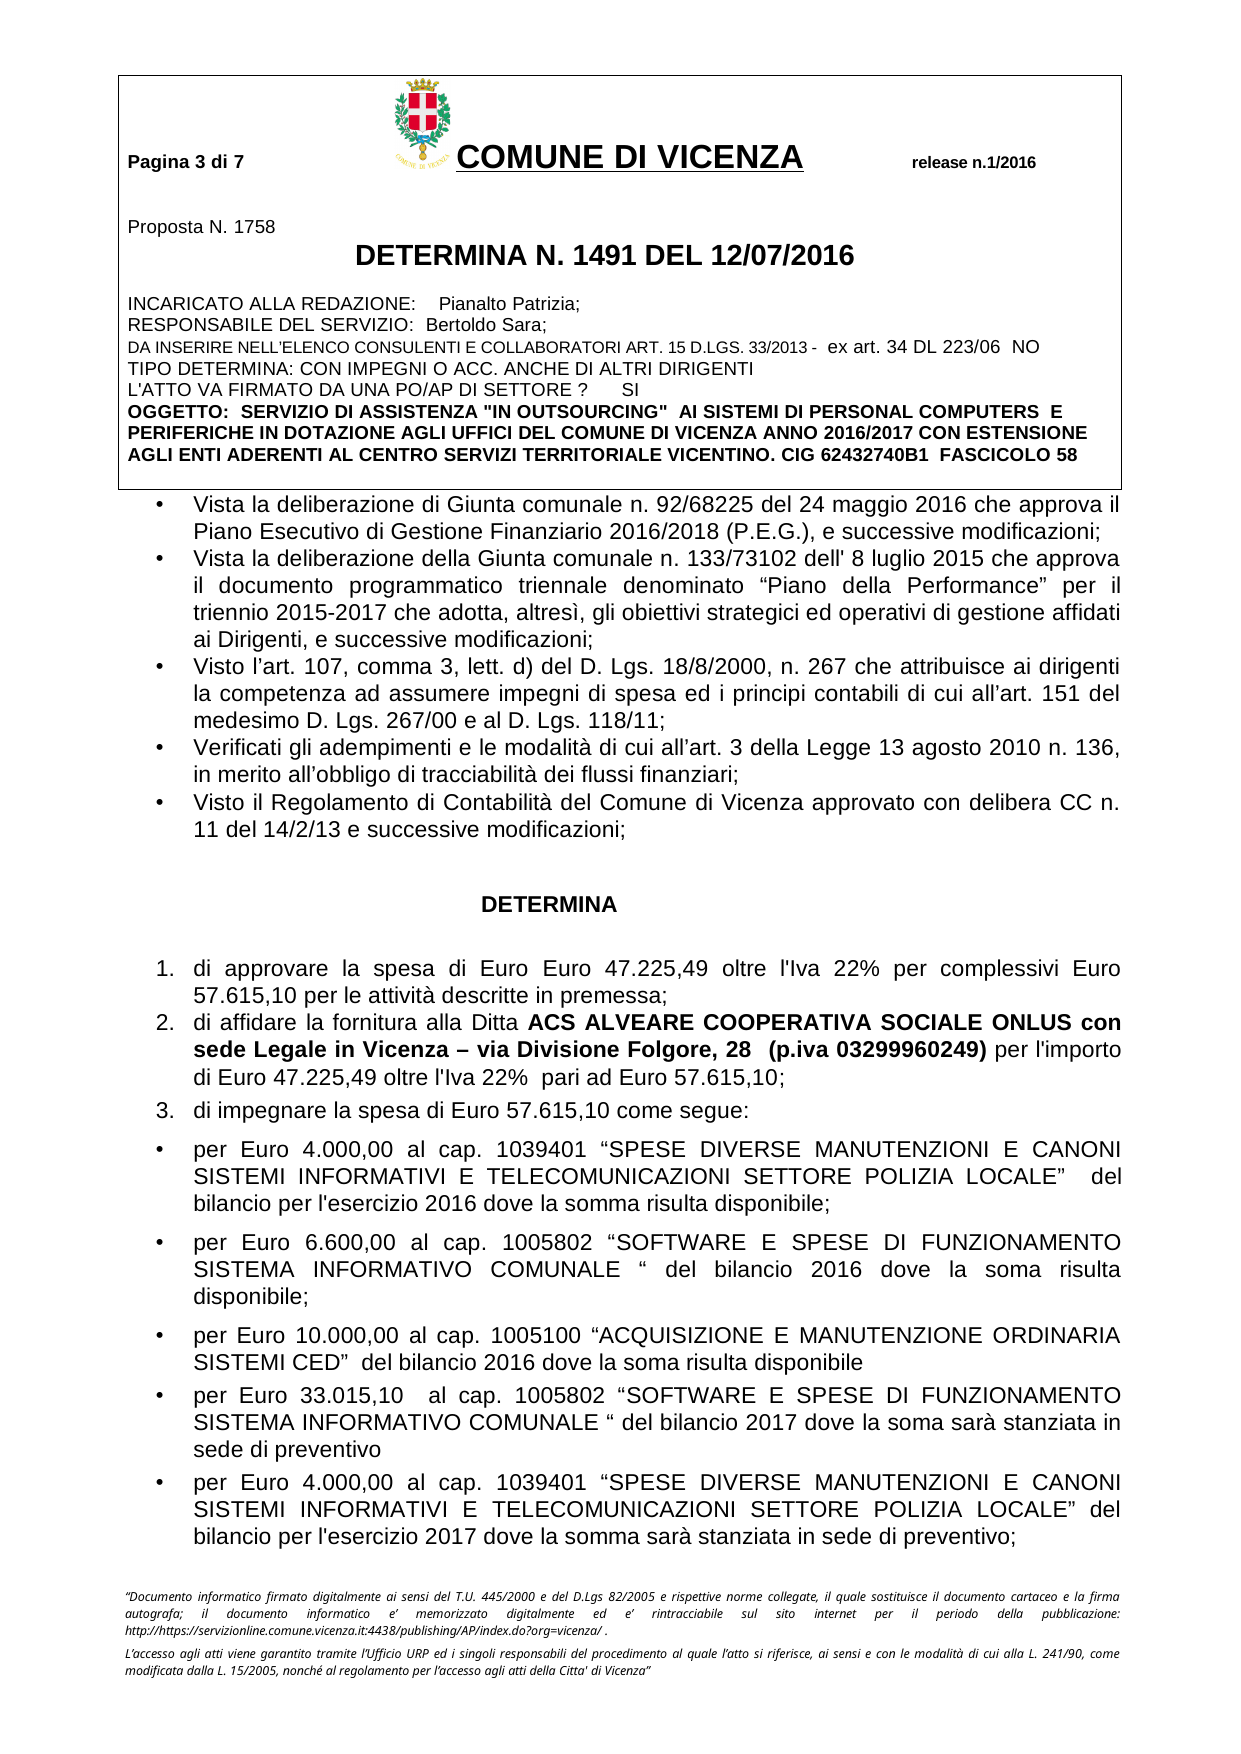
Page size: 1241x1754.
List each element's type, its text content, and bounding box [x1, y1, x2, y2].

list per Euro 4.000,00 al cap. 1039401 “SPESE DIVERSE MANUTENZIONI E CANONI SISTEMI INFORMATIVI E TELECOMUNICAZIONI SETTORE POLIZIA LOCALE” del bilancio per l'esercizio 2016 dove la somma risulta disponibile; [156, 1135, 1122, 1216]
list di approvare la spesa di Euro Euro 47.225,49 oltre l'Iva 22% per complessivi Euro 57.615,10 per le attività descritte in premessa; [156, 954, 1122, 1009]
list per Euro 33.015,10 al cap. 1005802 “SOFTWARE E SPESE DI FUNZIONAMENTO SISTEMA INFORMATIVO COMUNALE “ del bilancio 2017 dove la soma sarà stanziata in sede di preventivo [156, 1381, 1122, 1462]
list Visto il Regolamento di Contabilità del Comune di Vicenza approvato con delibera CC n. 11 del 14/2/13 e successive modificazioni; [156, 788, 1122, 842]
list per Euro 6.600,00 al cap. 1005802 “SOFTWARE E SPESE DI FUNZIONAMENTO SISTEMA INFORMATIVO COMUNALE “ del bilancio 2016 dove la soma risulta disponibile; [156, 1228, 1122, 1309]
list di affidare la fornitura alla Ditta ACS ALVEARE COOPERATIVA SOCIALE ONLUS con sede Legale in Vicenza – via Divisione Folgore, 28 (p.iva 03299960249) per l'importo di Euro 47.225,49 oltre l'Iva 22% pari ad Euro 57.615,10; [156, 1009, 1122, 1090]
list Visto l’art. 107, comma 3, lett. d) del D. Lgs. 18/8/2000, n. 267 che attribuisce ai dirigenti la competenza ad assumere impegni di spesa ed i principi contabili di cui all’art. 151 del medesimo D. Lgs. 267/00 e al D. Lgs. 118/11; [156, 652, 1122, 734]
list per Euro 4.000,00 al cap. 1039401 “SPESE DIVERSE MANUTENZIONI E CANONI SISTEMI INFORMATIVI E TELECOMUNICAZIONI SETTORE POLIZIA LOCALE” del bilancio per l'esercizio 2017 dove la somma sarà stanziata in sede di preventivo; [156, 1468, 1122, 1550]
text DETERMINA [118, 879, 1122, 917]
picture [394, 78, 451, 169]
list di impegnare la spesa di Euro 57.615,10 come segue: [156, 1096, 1122, 1123]
list Verificati gli adempimenti e le modalità di cui all’art. 3 della Legge 13 agosto 2010 n. 136, in merito all’obbligo di tracciabilità dei flussi finanziari; [156, 734, 1122, 788]
list per Euro 10.000,00 al cap. 1005100 “ACQUISIZIONE E MANUTENZIONE ORDINARIA SISTEMI CED” del bilancio 2016 dove la soma risulta disponibile [156, 1321, 1122, 1375]
list Vista la deliberazione della Giunta comunale n. 133/73102 dell' 8 luglio 2015 che approva il documento programmatico triennale denominato “Piano della Performance” per il triennio 2015-2017 che adotta, altresì, gli obiettivi strategici ed operativi di gestione affidati ai Dirigenti, e successive modificazioni; [156, 544, 1122, 652]
list Vista la deliberazione di Giunta comunale n. 92/68225 del 24 maggio 2016 che approva il Piano Esecutivo di Gestione Finanziario 2016/2018 (P.E.G.), e successive modificazioni; [156, 490, 1122, 544]
